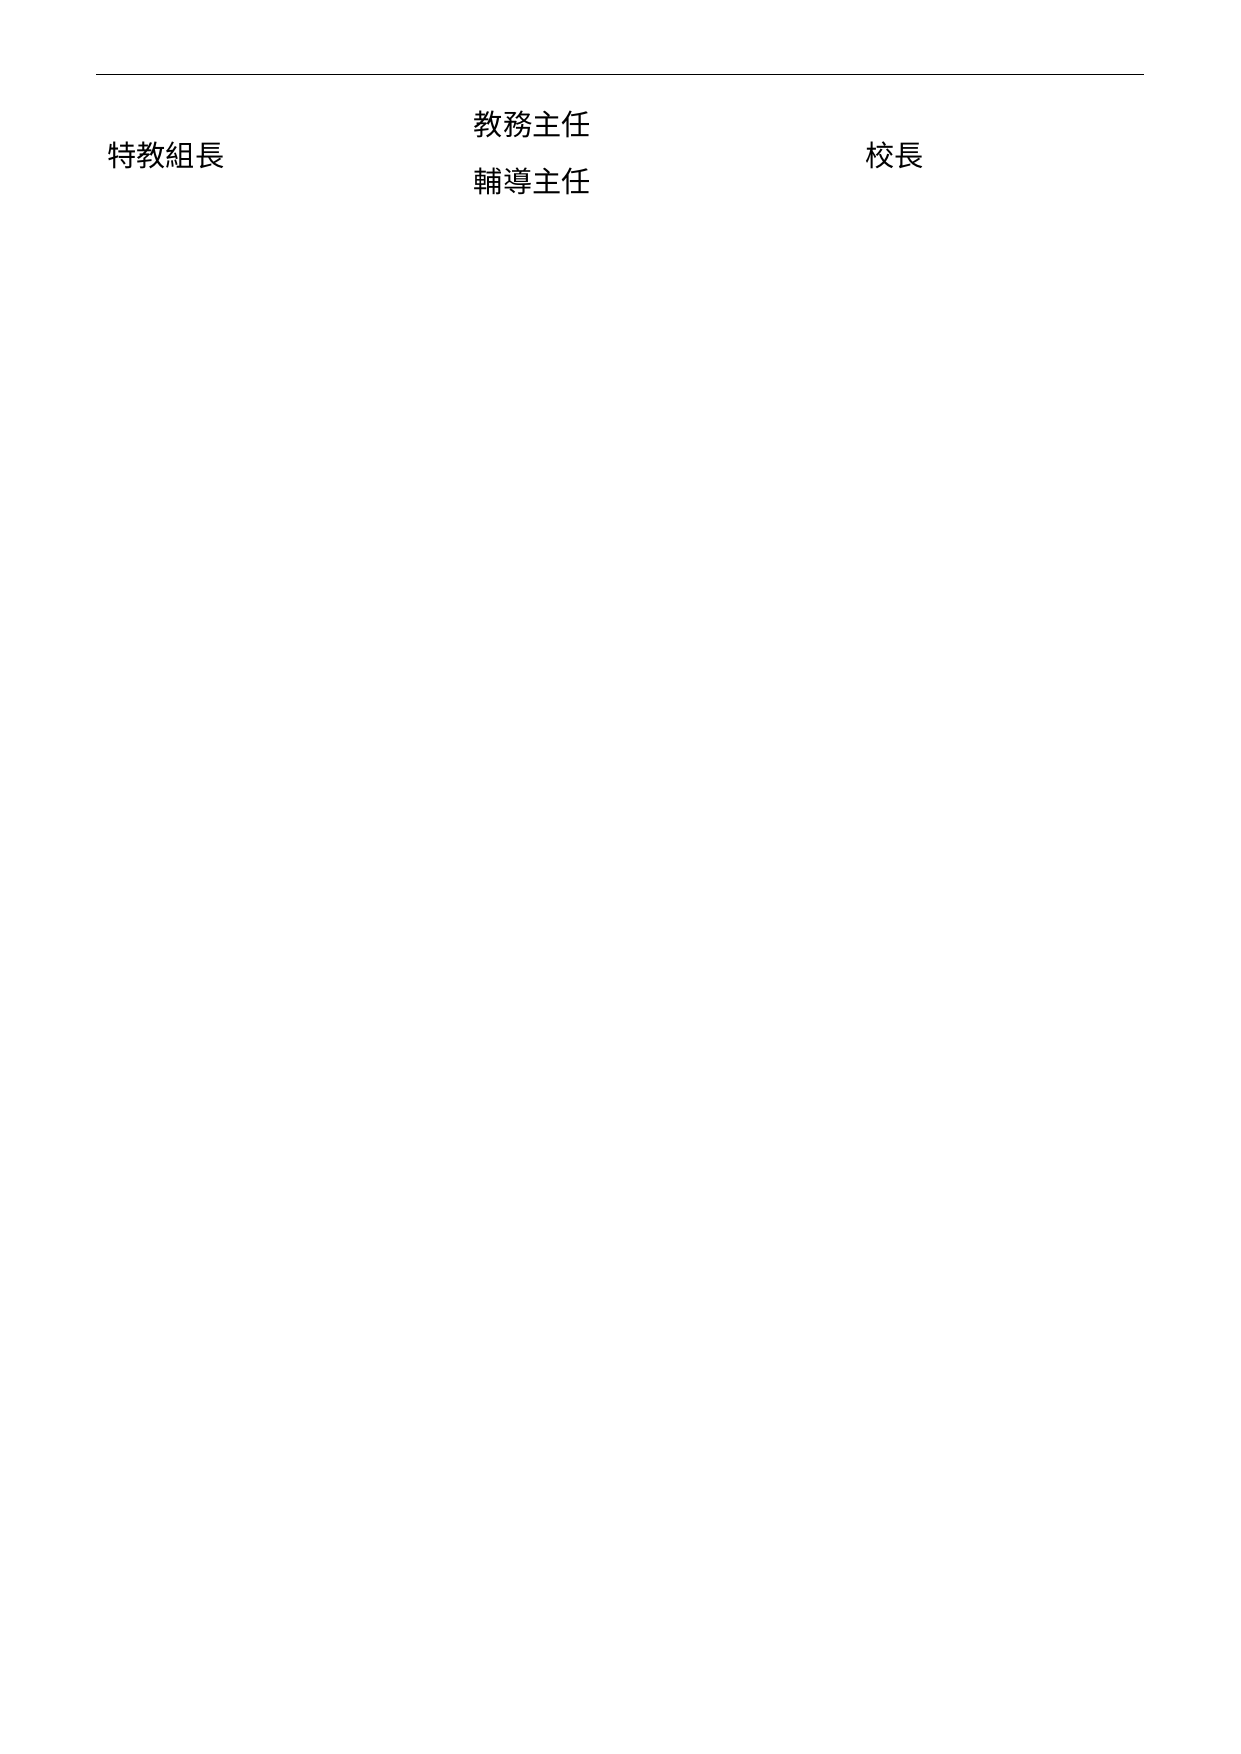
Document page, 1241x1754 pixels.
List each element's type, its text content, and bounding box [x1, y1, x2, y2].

table_cell 教務主任 [463, 75, 853, 146]
table_cell 輔導主任 [463, 146, 853, 209]
table_cell 校長 [854, 75, 1144, 209]
table_cell 特教組長 [96, 75, 462, 209]
